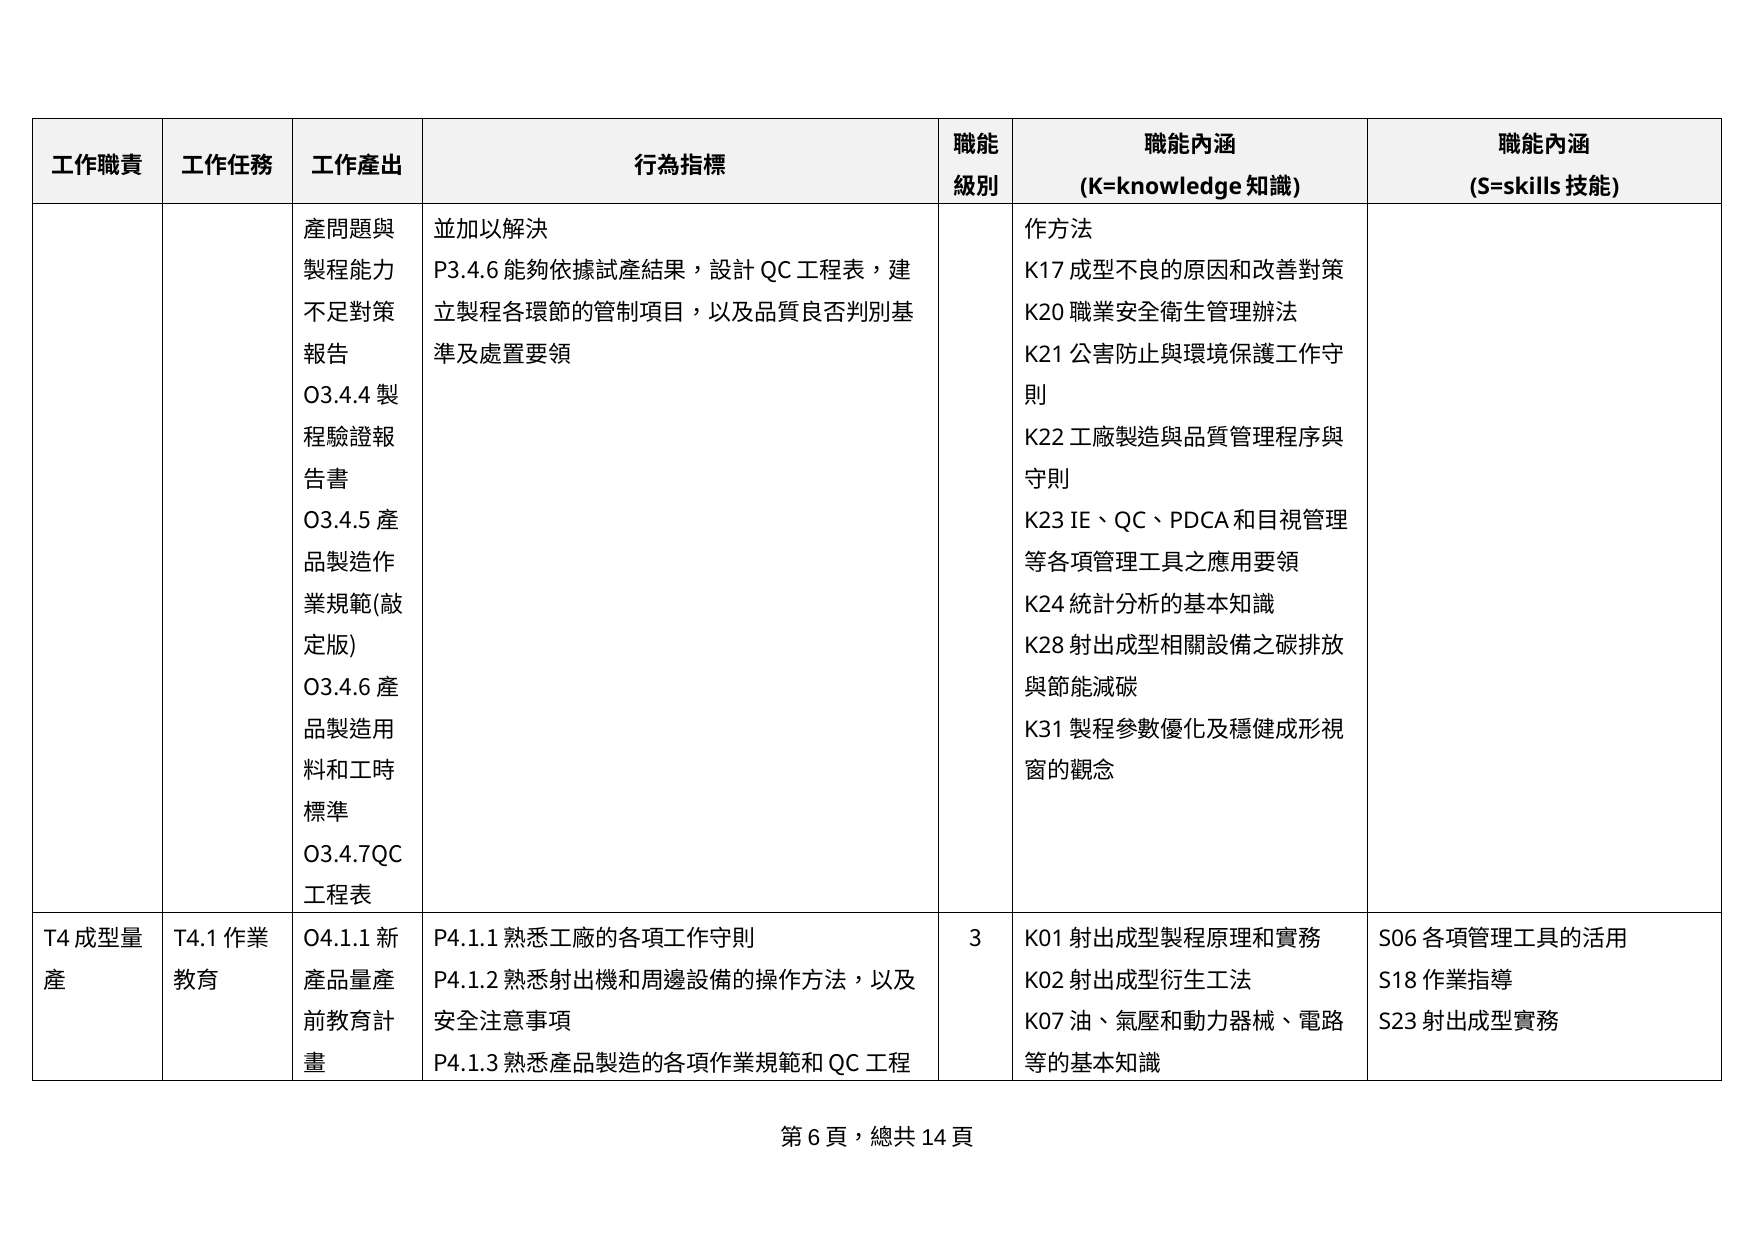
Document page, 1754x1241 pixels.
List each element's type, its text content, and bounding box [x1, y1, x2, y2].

table_header 工作職責 [33, 119, 162, 203]
table_cell K01射出成型製程原理和實務 K02射出成型衍生工法 K07油、氣壓和動力器械、電路等的基本知識 [1013, 913, 1367, 1080]
table_cell S06各項管理工具的活用 S18作業指導 S23射出成型實務 [1368, 913, 1721, 1080]
table_cell [163, 204, 292, 912]
table_cell T4.1作業教育 [163, 913, 292, 1080]
table_header 行為指標 [423, 119, 938, 203]
table_cell 並加以解決 P3.4.6能夠依據試產結果，設計QC工程表，建立製程各環節的管制項目，以及品質良否判別基準及處置要領 [423, 204, 938, 912]
table_cell 產問題與製程能力不足對策報告 O3.4.4製程驗證報告書 O3.4.5產品製造作業規範(敲定版) O3.4.6產品製造用料和工時標準 O3.4.7QC工程表 [293, 204, 422, 912]
table_header 工作產出 [293, 119, 422, 203]
table_header 工作任務 [163, 119, 292, 203]
table_cell P4.1.1熟悉工廠的各項工作守則 P4.1.2熟悉射出機和周邊設備的操作方法，以及安全注意事項 P4.1.3熟悉產品製造的各項作業規範和QC工程 [423, 913, 938, 1080]
table_cell O4.1.1新產品量產前教育計畫 [293, 913, 422, 1080]
table_cell 3 [939, 913, 1012, 1080]
table_cell 作方法 K17成型不良的原因和改善對策 K20職業安全衛生管理辦法 K21公害防止與環境保護工作守則 K22工廠製造與品質管理程序與守則 K23 IE、QC、PDCA和目視管理等各項管理工具之應用要領 K24統計分析的基本知識 K28射出成型相關設備之碳排放與節能減碳 K31製程參數優化及穩健成形視窗的觀念 [1013, 204, 1367, 912]
table_header 職能級別 [939, 119, 1012, 203]
table_header 職能內涵 (K=knowledge知識) [1013, 119, 1367, 203]
table_cell [1368, 204, 1721, 912]
table_header 職能內涵 (S=skills技能) [1368, 119, 1721, 203]
table_cell T4成型量產 [33, 913, 162, 1080]
table_cell [939, 204, 1012, 912]
